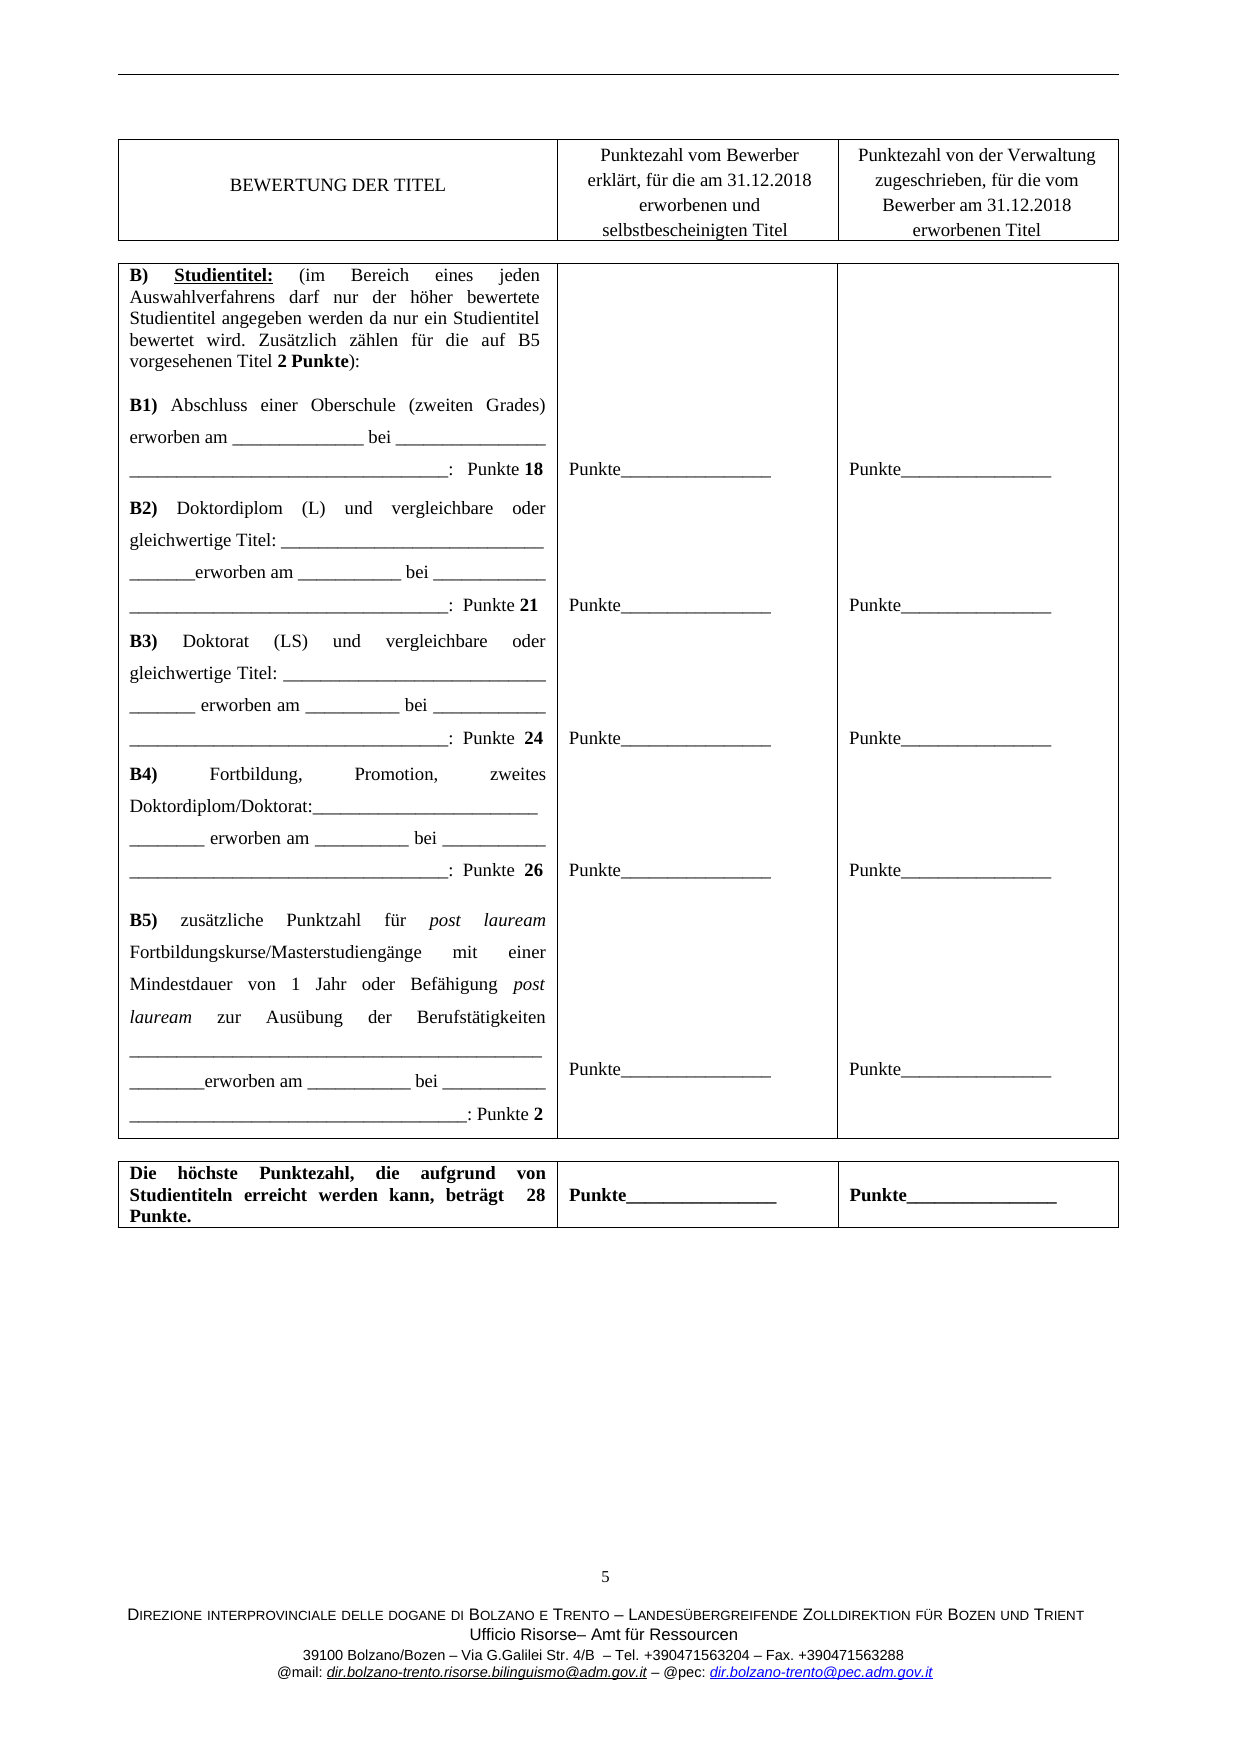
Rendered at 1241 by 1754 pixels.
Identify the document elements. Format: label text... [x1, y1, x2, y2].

table_cell Punkte________________ [558, 497, 837, 630]
table_cell Punkte________________ [558, 630, 837, 762]
table_cell Punkte________________ [558, 896, 837, 1138]
table_cell Punkte________________ [558, 394, 837, 497]
table_cell Punkte________________ [838, 763, 1118, 896]
table_cell [118, 75, 558, 139]
table_cell Punkte________________ [558, 763, 837, 896]
table_header Die höchste Punktezahl, die aufgrund von Studientiteln erreicht werden kann, beträgt 28 Punkte. [119, 1162, 557, 1227]
table_cell B2) Doktordiplom (L) und vergleichbare oder gleichwertige Titel: ____________________________ _______erworben am ___________ bei ____________ __________________________________: Punkte 21 [119, 497, 557, 630]
table_header [558, 264, 837, 393]
table_cell B3) Doktorat (LS) und vergleichbare oder gleichwertige Titel: ____________________________ _______ erworben am __________ bei ____________ __________________________________: Punkte 24 [119, 630, 557, 762]
table_cell Punkte________________ [838, 896, 1118, 1138]
table_cell Punkte________________ [838, 497, 1118, 630]
table_cell B4) Fortbildung, Promotion, zweites Doktordiplom/Doktorat:________________________________ erworben am __________ bei ___________ __________________________________: Punkte 26 [119, 763, 557, 896]
table_header Punkte________________ [558, 1162, 838, 1227]
table_cell B1) Abschluss einer Oberschule (zweiten Grades) erworben am ______________ bei ________________ __________________________________: Punkte 18 [119, 394, 557, 497]
table_cell BEWERTUNG DER TITEL [119, 140, 557, 240]
table_cell Punktezahl vom Bewerber erklärt, für die am 31.12.2018 erworbenen und selbstbescheinigten Titel [558, 140, 838, 240]
table_cell Punkte________________ [838, 630, 1118, 762]
table_header [838, 264, 1118, 393]
table_cell [838, 75, 1119, 139]
table_header B) Studientitel: (im Bereich eines jeden Auswahlverfahrens darf nur der höher bewertete Studientitel angegeben werden da nur ein Studientitel bewertet wird. Zusätzlich zählen für die auf B5 vorgesehenen Titel 2 Punkte): [119, 264, 557, 393]
table_cell Punktezahl von der Verwaltung zugeschrieben, für die vom Bewerber am 31.12.2018 erworbenen Titel [839, 140, 1118, 240]
table_cell B5) zusätzliche Punktzahl für post lauream Fortbildungskurse/Masterstudiengänge mit einer Mindestdauer von 1 Jahr oder Befähigung post lauream zur Ausübung der Berufstätigkeiten ____________________________________________________erworben am ___________ bei ___________ ____________________________________: Punkte 2 [119, 896, 557, 1138]
table_cell [558, 75, 838, 139]
table_header Punkte________________ [839, 1162, 1118, 1227]
table_cell Punkte________________ [838, 394, 1118, 497]
